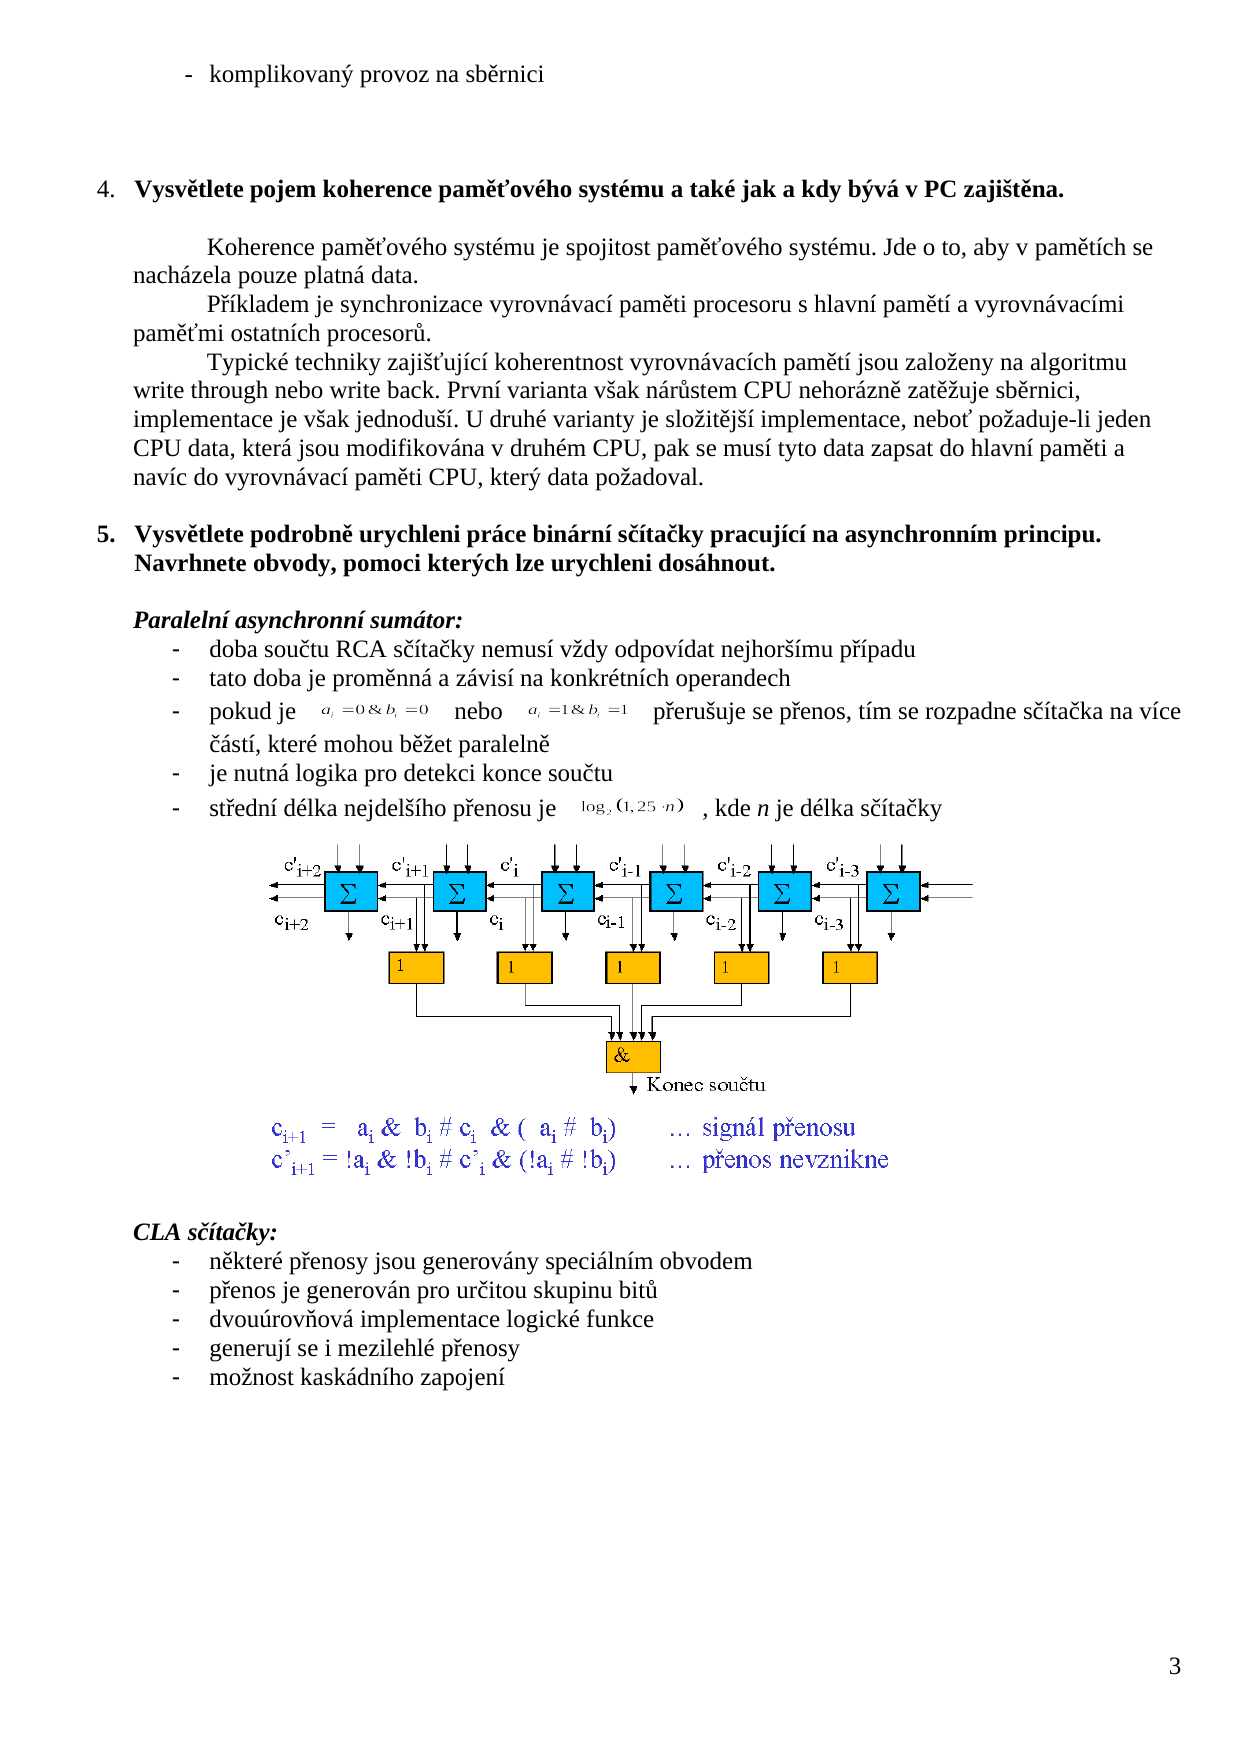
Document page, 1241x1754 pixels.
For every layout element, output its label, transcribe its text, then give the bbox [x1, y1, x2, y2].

text CLA sčítačky: [133, 1217, 1181, 1246]
list možnost kaskádního zapojení [172, 1362, 1181, 1391]
list dvouúrovňová implementace logické funkce [172, 1304, 1181, 1333]
list některé přenosy jsou generovány speciálním obvodem [172, 1246, 1181, 1275]
text Paralelní asynchronní sumátor: [133, 605, 1181, 634]
list Vysvětlete pojem koherence paměťového systému a také jak a kdy bývá v PC zajištěna. [97, 174, 1181, 203]
list Vysvětlete podrobně urychleni práce binární sčítačky pracující na asynchronním principu. Navrhnete obvody, pomoci kterých lze urychleni dosáhnout. [97, 519, 1181, 577]
text Příkladem je synchronizace vyrovnávací paměti procesoru s hlavní pamětí a vyrovnávacími paměťmi ostatních procesorů. [133, 289, 1181, 347]
list tato doba je proměnná a závisí na konkrétních operandech [172, 663, 1181, 692]
list doba součtu RCA sčítačky nemusí vždy odpovídat nejhoršímu případu [172, 634, 1181, 663]
list pokud je nebo přerušuje se přenos, tím se rozpadne sčítačka na více částí, které mohou běžet paralelně [172, 692, 1181, 758]
list generují se i mezilehlé přenosy [172, 1333, 1181, 1362]
text Typické techniky zajišťující koherentnost vyrovnávacích pamětí jsou založeny na algoritmu write through nebo write back. První varianta však nárůstem CPU nehorázně zatěžuje sběrnici, implementace je však jednoduší. U druhé varianty je složitější implementace, neboť požaduje-li jeden CPU data, která jsou modifikována v druhém CPU, pak se musí tyto data zapsat do hlavní paměti a navíc do vyrovnávací paměti CPU, který data požadoval. [133, 347, 1181, 490]
text Koherence paměťového systému je spojitost paměťového systému. Jde o to, aby v pamětích se nacházela pouze platná data. [133, 232, 1181, 289]
list je nutná logika pro detekci konce součtu [172, 758, 1181, 787]
list komplikovaný provoz na sběrnici [184, 59, 1181, 88]
list střední délka nejdelšího přenosu je , kde n je délka sčítačky [172, 787, 1181, 828]
picture [267, 837, 973, 1180]
list přenos je generován pro určitou skupinu bitů [172, 1275, 1181, 1304]
